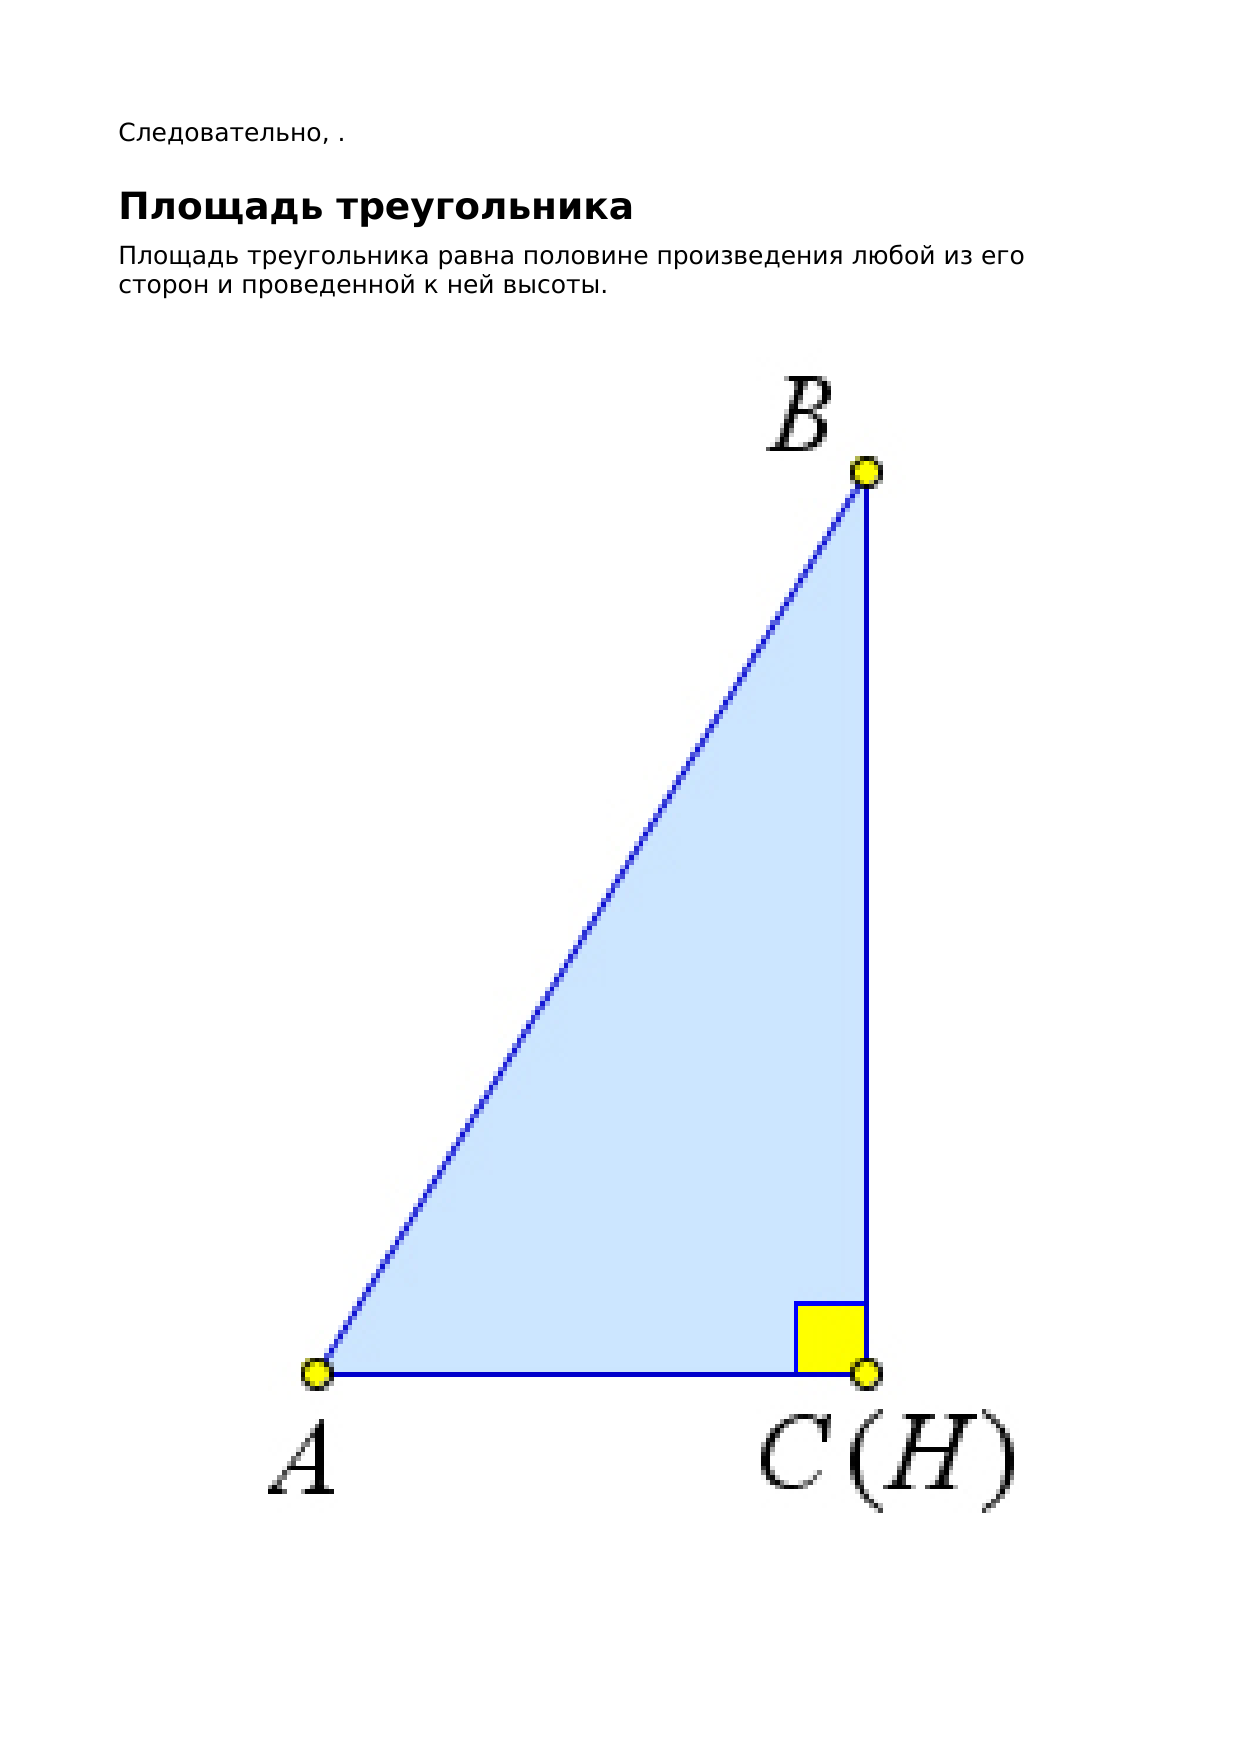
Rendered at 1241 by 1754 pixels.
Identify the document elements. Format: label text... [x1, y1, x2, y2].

subtitle Площадь треугольника [118, 185, 1122, 228]
text Площадь треугольника равна половине произведения любой из его сторон и проведенной к ней высоты. [118, 241, 1122, 299]
picture [118, 311, 1123, 1579]
text Следовательно, . [118, 118, 1122, 147]
